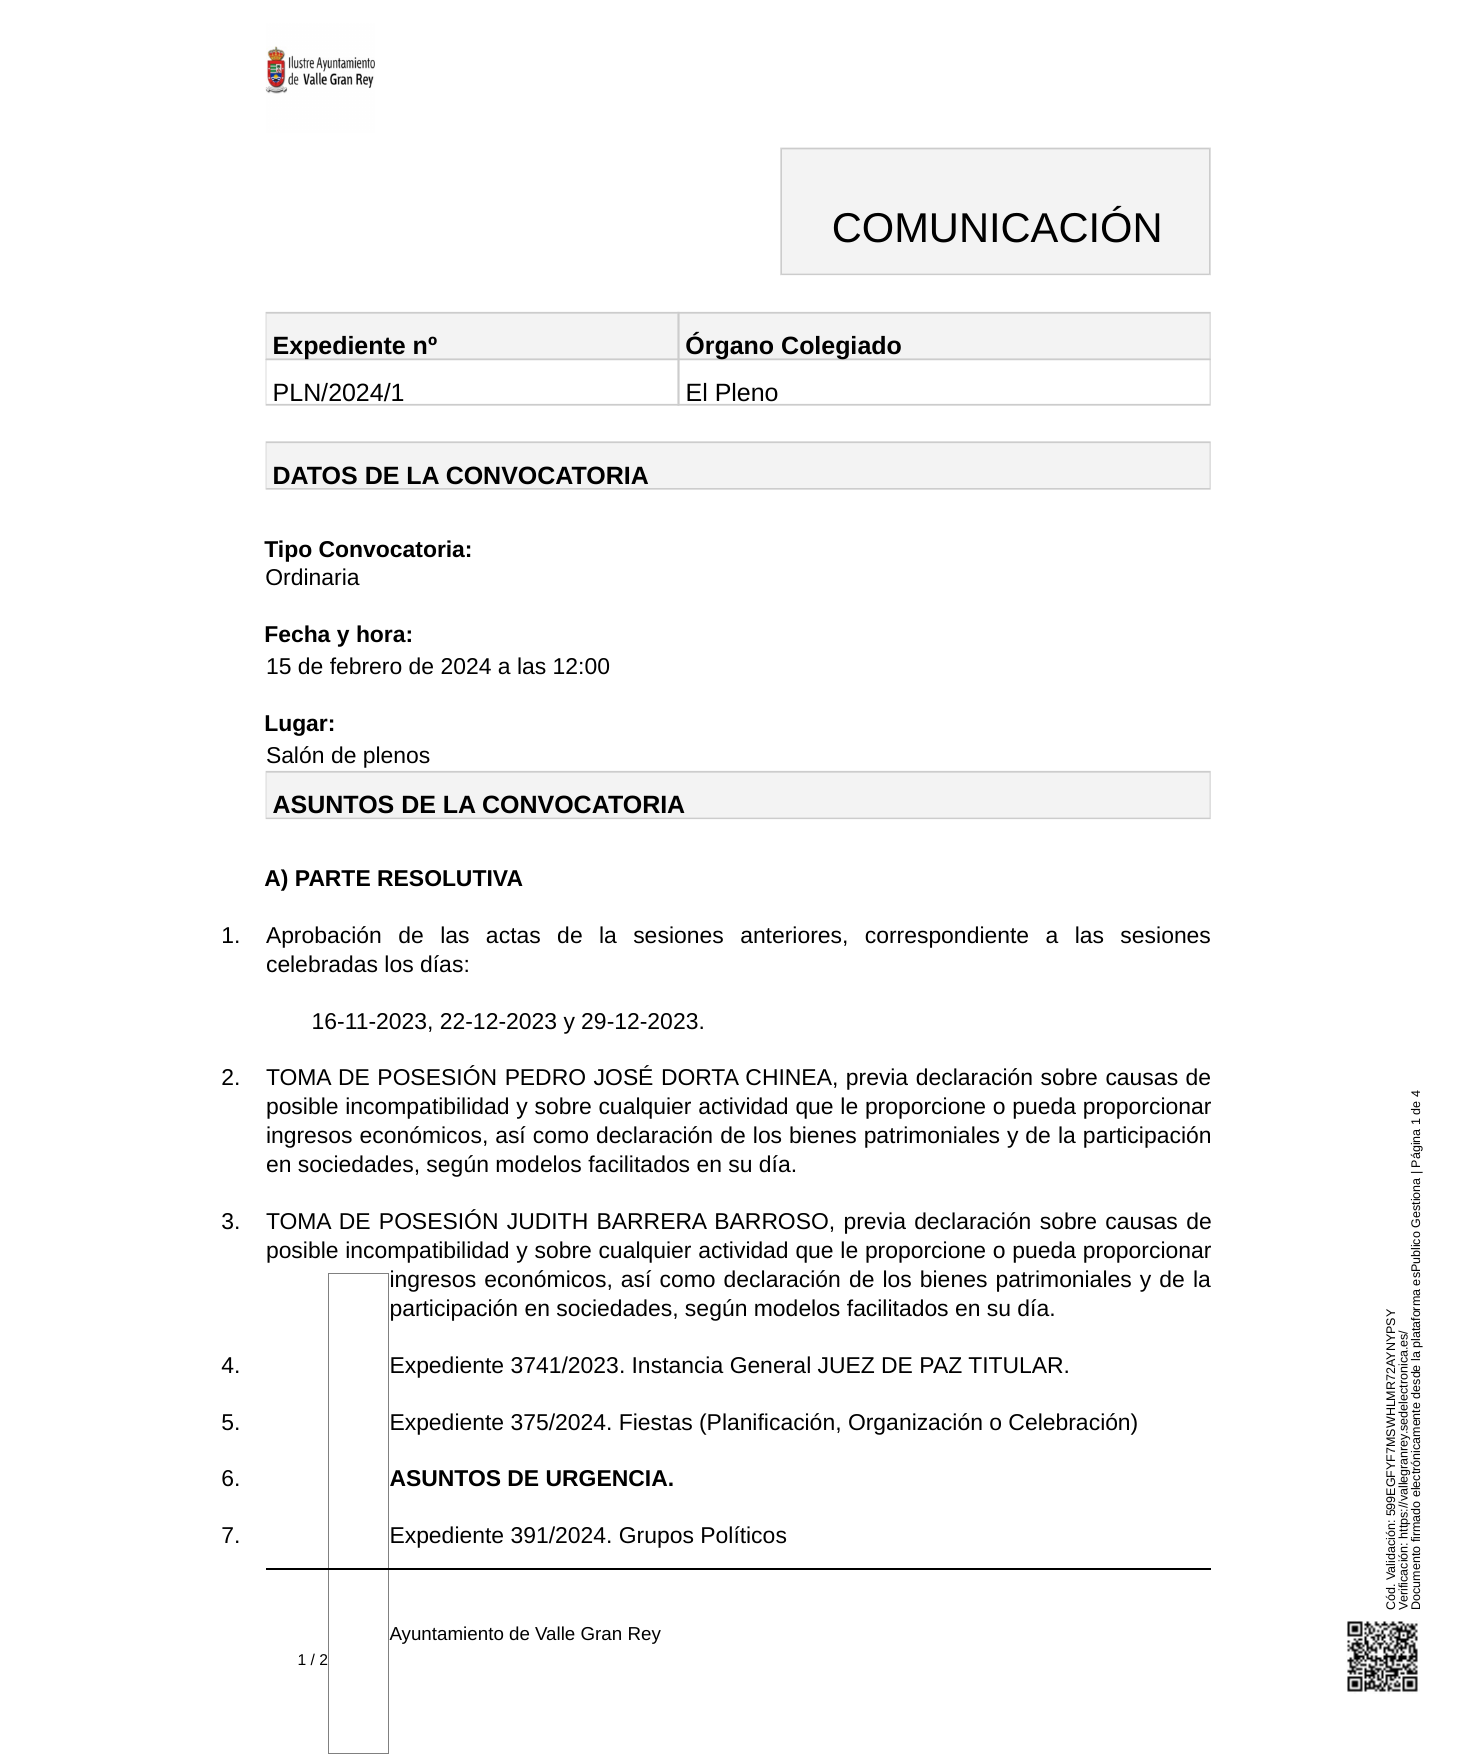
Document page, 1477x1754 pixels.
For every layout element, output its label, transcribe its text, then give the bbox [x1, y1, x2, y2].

text Salón de plenos [266, 742, 1212, 768]
list ASUNTOS DE URGENCIA. [329, 1465, 388, 1492]
text A) PARTE RESOLUTIVA [264, 865, 1223, 892]
text [389, 1651, 1224, 1669]
text [329, 1623, 388, 1644]
list Expediente 3741/2023. Instancia General JUEZ DE PAZ TITULAR. [389, 1352, 1212, 1378]
list TOMA DE POSESIÓN JUDITH BARRERA BARROSO, previa declaración sobre causas de posible incompatibilidad y sobre cualquier actividad que le proporcione o pueda proporcionar ingresos económicos, así como declaración de los bienes patrimoniales y de la participación en sociedades, según modelos facilitados en su día. [221, 1208, 1212, 1321]
text [270, 1623, 328, 1644]
text 16-11-2023, 22-12-2023 y 29-12-2023. [311, 1008, 1212, 1034]
text 15 de febrero de 2024 a las 12:00 [266, 653, 1212, 679]
list Expediente 3741/2023. Instancia General JUEZ DE PAZ TITULAR. [329, 1352, 388, 1378]
text Fecha y hora: [264, 621, 1223, 647]
list Expediente 375/2024. Fiestas (Planificación, Organización o Celebración) [329, 1408, 388, 1435]
text Ayuntamiento de Valle Gran Rey [389, 1623, 1223, 1644]
list Aprobación de las actas de la sesiones anteriores, correspondiente a las sesiones celebradas los días: [221, 922, 1212, 977]
text Tipo Convocatoria: Ordinaria [264, 536, 568, 590]
text 1 / 2 [266, 1651, 328, 1669]
text Lugar: [264, 710, 1223, 736]
list ASUNTOS DE URGENCIA. [389, 1465, 1212, 1492]
list Expediente 3741/2023. Instancia General JUEZ DE PAZ TITULAR. [221, 1352, 328, 1378]
list Expediente 375/2024. Fiestas (Planificación, Organización o Celebración) [221, 1408, 328, 1435]
list Expediente 391/2024. Grupos Políticos [389, 1522, 1212, 1548]
list Expediente 391/2024. Grupos Políticos [221, 1522, 328, 1548]
text [329, 1651, 388, 1669]
list ASUNTOS DE URGENCIA. [221, 1465, 328, 1492]
list Expediente 375/2024. Fiestas (Planificación, Organización o Celebración) [389, 1408, 1212, 1435]
list TOMA DE POSESIÓN PEDRO JOSÉ DORTA CHINEA, previa declaración sobre causas de posible incompatibilidad y sobre cualquier actividad que le proporcione o pueda proporcionar ingresos económicos, así como declaración de los bienes patrimoniales y de la participación en sociedades, según modelos facilitados en su día. [221, 1064, 1212, 1178]
list Expediente 391/2024. Grupos Políticos [329, 1522, 388, 1548]
